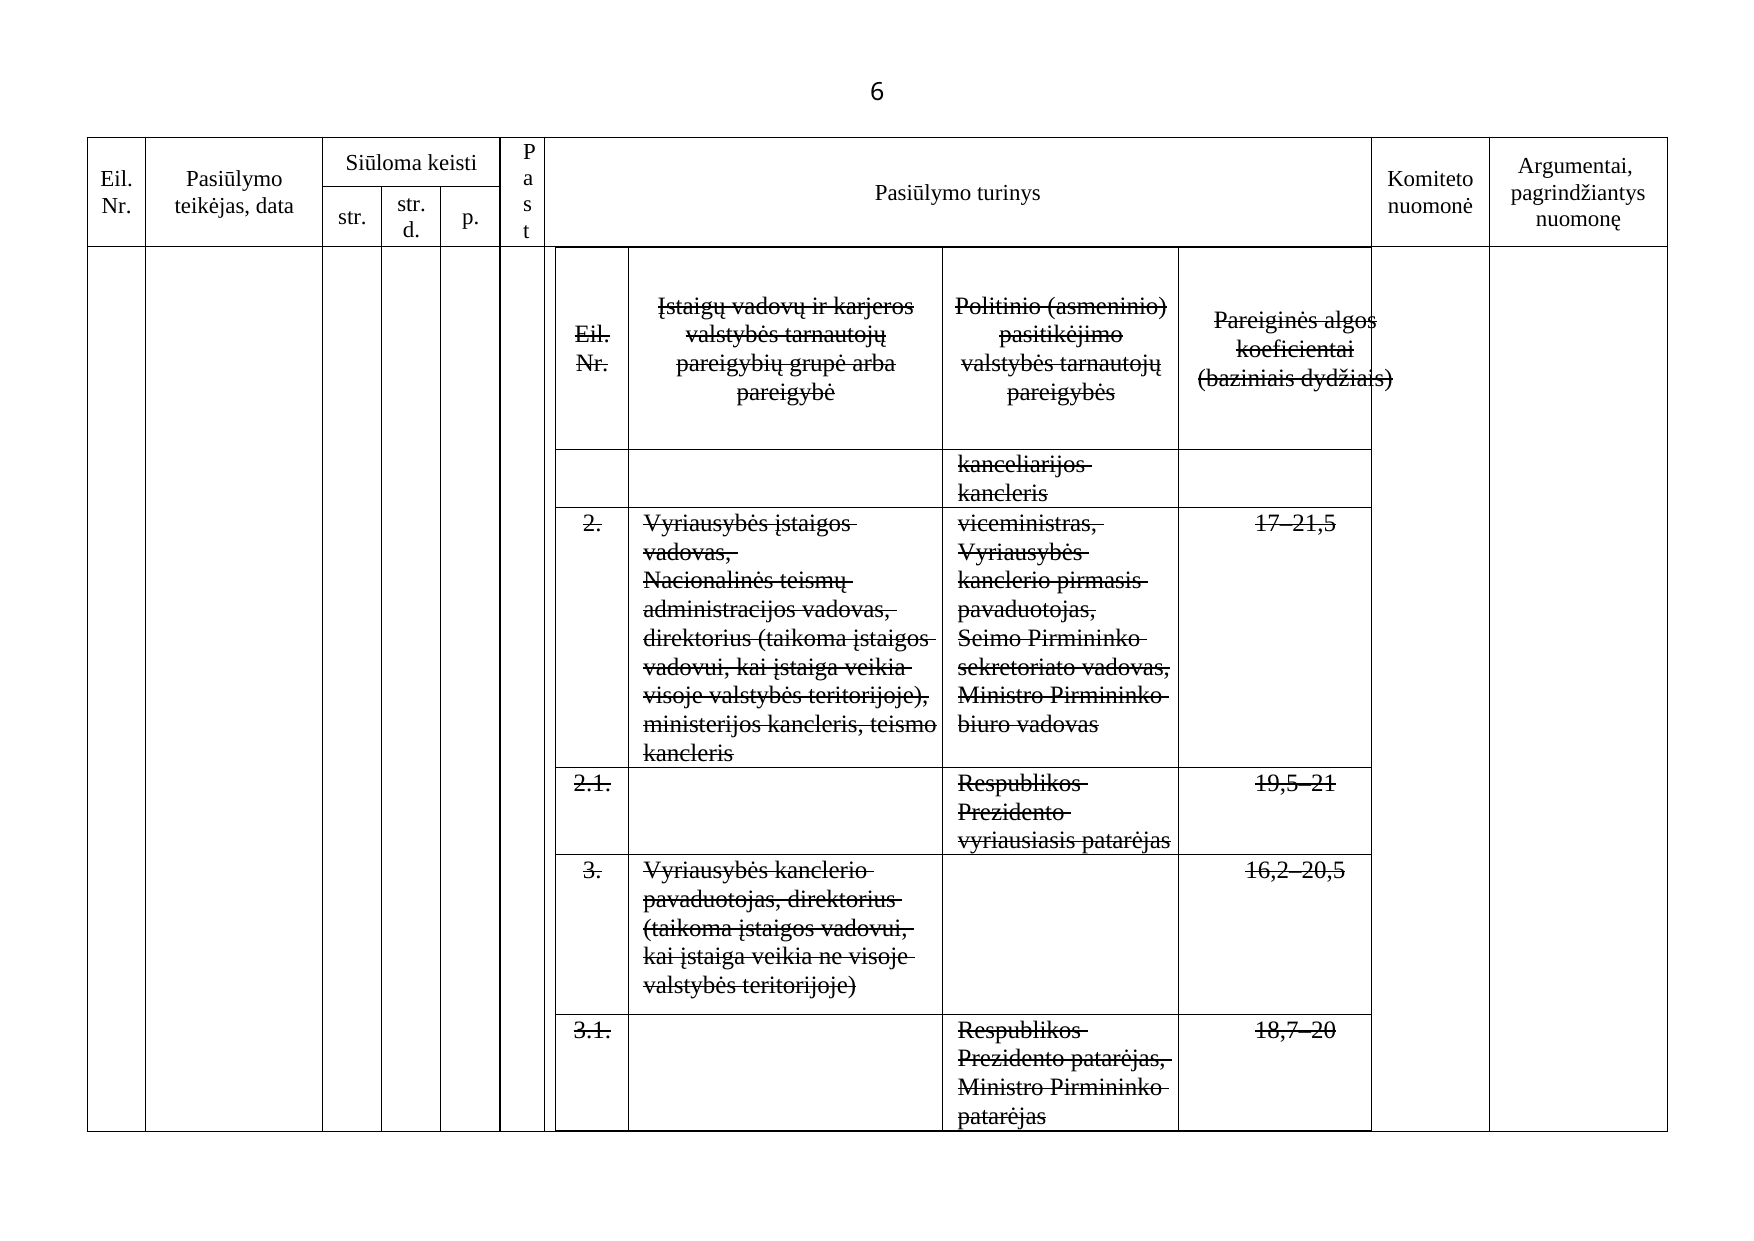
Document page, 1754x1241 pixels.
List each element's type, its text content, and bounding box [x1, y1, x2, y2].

table_cell [943, 855, 1178, 1014]
table_cell Respublikos Prezidento patarėjas, Ministro Pirmininko patarėjas [943, 1015, 1178, 1130]
table_header Pasiūlymo teikėjas, data [146, 138, 322, 246]
table_cell [441, 247, 499, 1131]
table_cell Respublikos Prezidento vyriausiasis patarėjas [943, 768, 1178, 854]
table_header Pastabos [501, 138, 544, 246]
table_cell [146, 247, 322, 1131]
table_cell [323, 247, 381, 1131]
table_cell Vyriausybės įstaigos vadovas, Nacionalinės teismų administracijos vadovas, direktorius (taikoma įstaigos vadovui, kai įstaiga veikia visoje valstybės teritorijoje), ministerijos kancleris, teismo kancleris [629, 508, 942, 767]
table_cell p. [441, 187, 499, 246]
table_cell str. d. [382, 187, 440, 246]
table_header Siūloma keisti [323, 138, 499, 186]
table_cell viceministras, Vyriausybės kanclerio pirmasis pavaduotojas, Seimo Pirmininko sekretoriato vadovas, Ministro Pirmininko biuro vadovas [943, 508, 1178, 767]
table_cell str. [323, 187, 381, 246]
table_cell [382, 247, 440, 1131]
table_cell [1179, 450, 1371, 507]
table_cell [501, 247, 544, 1131]
table_cell [629, 768, 942, 854]
table_cell 19,5–21 [1179, 768, 1371, 854]
table_cell [1490, 247, 1667, 1131]
table_cell 2. [556, 508, 628, 767]
table_cell [629, 1015, 942, 1130]
table_cell 18,7–20 [1179, 1015, 1371, 1130]
table_header Įstaigų vadovų ir karjeros valstybės tarnautojų pareigybių grupė arba pareigybė [629, 248, 942, 448]
table_cell Pritarti [1372, 247, 1489, 1131]
table_header Politinio (asmeninio) pasitikėjimo valstybės tarnautojų pareigybės [943, 248, 1178, 448]
table_cell Vyriausybės kanclerio pavaduotojas, direktorius (taikoma įstaigos vadovui, kai įstaiga veikia ne visoje valstybės teritorijoje) [629, 855, 942, 1014]
table_header Komiteto nuomonė [1372, 138, 1489, 246]
table_header Pareiginės algos koeficientai (baziniais dydžiais) [1179, 248, 1371, 448]
table_cell 16,2–20,5 [1179, 855, 1371, 1014]
table_cell [88, 247, 145, 1131]
table_header Pasiūlymo turinys [545, 138, 1371, 246]
table_cell 3.1. [556, 1015, 628, 1130]
table_cell [629, 450, 942, 507]
table_cell [556, 450, 628, 507]
table_header Eil. Nr. [556, 248, 628, 448]
table_cell 3. [556, 855, 628, 1014]
table_header Eil. Nr. [88, 138, 145, 246]
table_cell kanceliarijos kancleris [943, 450, 1178, 507]
table_header Argumentai, pagrindžiantys nuomonę [1490, 138, 1667, 246]
table_cell 2.1. [556, 768, 628, 854]
table_cell 17–21,5 [1179, 508, 1371, 767]
